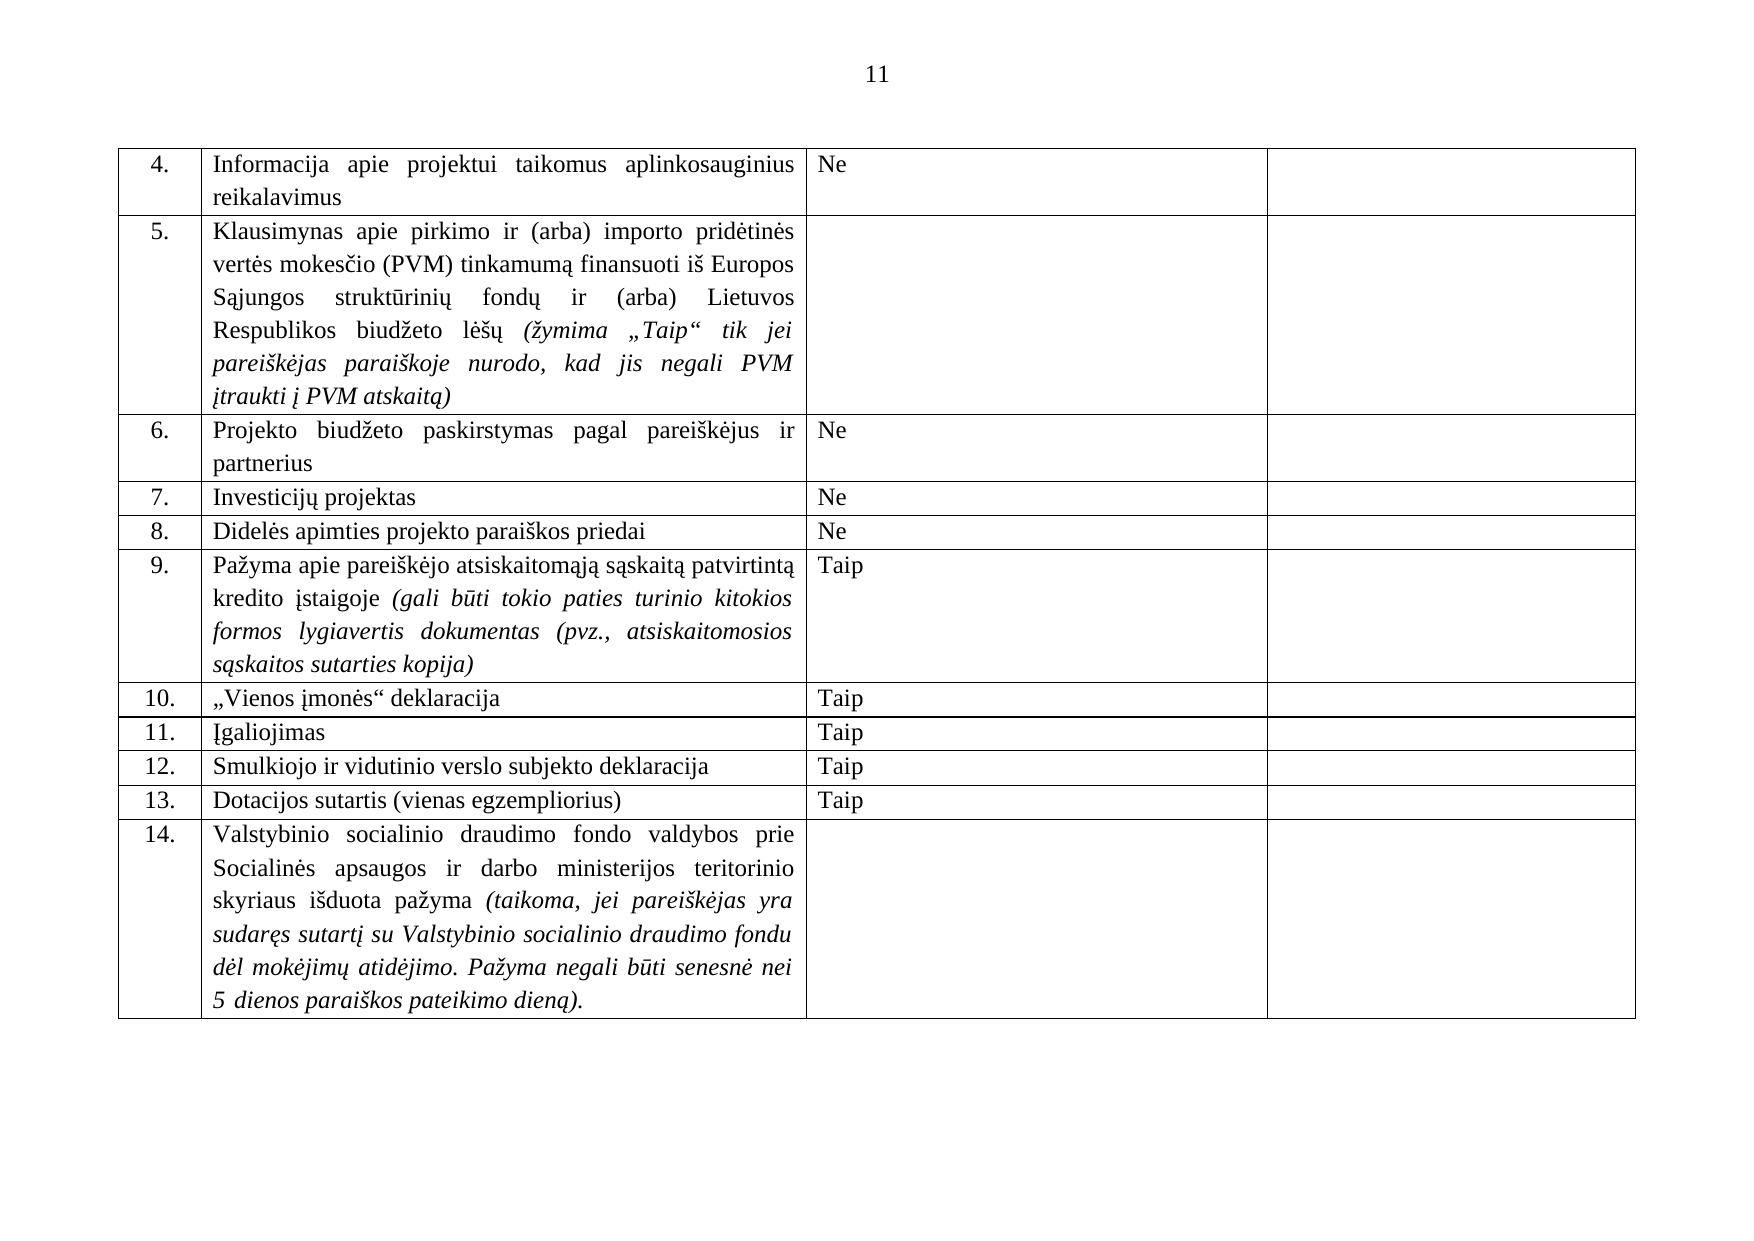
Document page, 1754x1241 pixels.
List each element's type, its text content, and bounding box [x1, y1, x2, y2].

table_cell 12. [119, 751, 201, 784]
table_cell [1268, 149, 1635, 215]
table_cell 8. [119, 516, 201, 549]
table_cell Ne [807, 415, 1267, 481]
table_cell Ne [807, 149, 1267, 215]
table_cell 13. [119, 786, 201, 818]
table_cell [807, 820, 1267, 1018]
table_cell 7. [119, 482, 201, 515]
table_cell Valstybinio socialinio draudimo fondo valdybos prie Socialinės apsaugos ir darbo ministerijos teritorinio skyriaus išduota pažyma (taikoma, jei pareiškėjas yra sudaręs sutartį su Valstybinio socialinio draudimo fondu dėl mokėjimų atidėjimo. Pažyma negali būti senesnė nei 5 dienos paraiškos pateikimo dieną). [202, 820, 806, 1018]
table_cell [1268, 216, 1635, 414]
table_cell Ne [807, 516, 1267, 549]
table_cell Projekto biudžeto paskirstymas pagal pareiškėjus ir partnerius [202, 415, 806, 481]
table_cell Dotacijos sutartis (vienas egzempliorius) [202, 786, 806, 818]
table_cell 11. [119, 718, 201, 750]
table_cell 10. [119, 683, 201, 716]
table_cell Smulkiojo ir vidutinio verslo subjekto deklaracija [202, 751, 806, 784]
table_cell Klausimynas apie pirkimo ir (arba) importo pridėtinės vertės mokesčio (PVM) tinkamumą finansuoti iš Europos Sąjungos struktūrinių fondų ir (arba) Lietuvos Respublikos biudžeto lėšų (žymima „Taip“ tik jei pareiškėjas paraiškoje nurodo, kad jis negali PVM įtraukti į PVM atskaitą) [202, 216, 806, 414]
table_cell Informacija apie projektui taikomus aplinkosauginius reikalavimus [202, 149, 806, 215]
table_cell Taip [807, 786, 1267, 818]
table_cell Investicijų projektas [202, 482, 806, 515]
table_cell [1268, 516, 1635, 549]
table_cell [1268, 820, 1635, 1018]
table_cell 9. [119, 550, 201, 682]
table_cell Taip [807, 751, 1267, 784]
table_cell Įgaliojimas [202, 718, 806, 750]
table_cell [1268, 482, 1635, 515]
table_cell [1268, 550, 1635, 682]
table_cell Didelės apimties projekto paraiškos priedai [202, 516, 806, 549]
table_cell Taip [807, 550, 1267, 682]
table_cell Taip [807, 683, 1267, 716]
table_cell „Vienos įmonės“ deklaracija [202, 683, 806, 716]
table_cell Pažyma apie pareiškėjo atsiskaitomąją sąskaitą patvirtintą kredito įstaigoje (gali būti tokio paties turinio kitokios formos lygiavertis dokumentas (pvz., atsiskaitomosios sąskaitos sutarties kopija) [202, 550, 806, 682]
table_cell 6. [119, 415, 201, 481]
table_cell [1268, 415, 1635, 481]
table_cell [1268, 718, 1635, 750]
table_cell [807, 216, 1267, 414]
table_cell [1268, 786, 1635, 818]
table_cell [1268, 683, 1635, 716]
table_cell 4. [119, 149, 201, 215]
table_cell 5. [119, 216, 201, 414]
table_cell Ne [807, 482, 1267, 515]
table_cell [1268, 751, 1635, 784]
table_cell 14. [119, 820, 201, 1018]
table_cell Taip [807, 718, 1267, 750]
